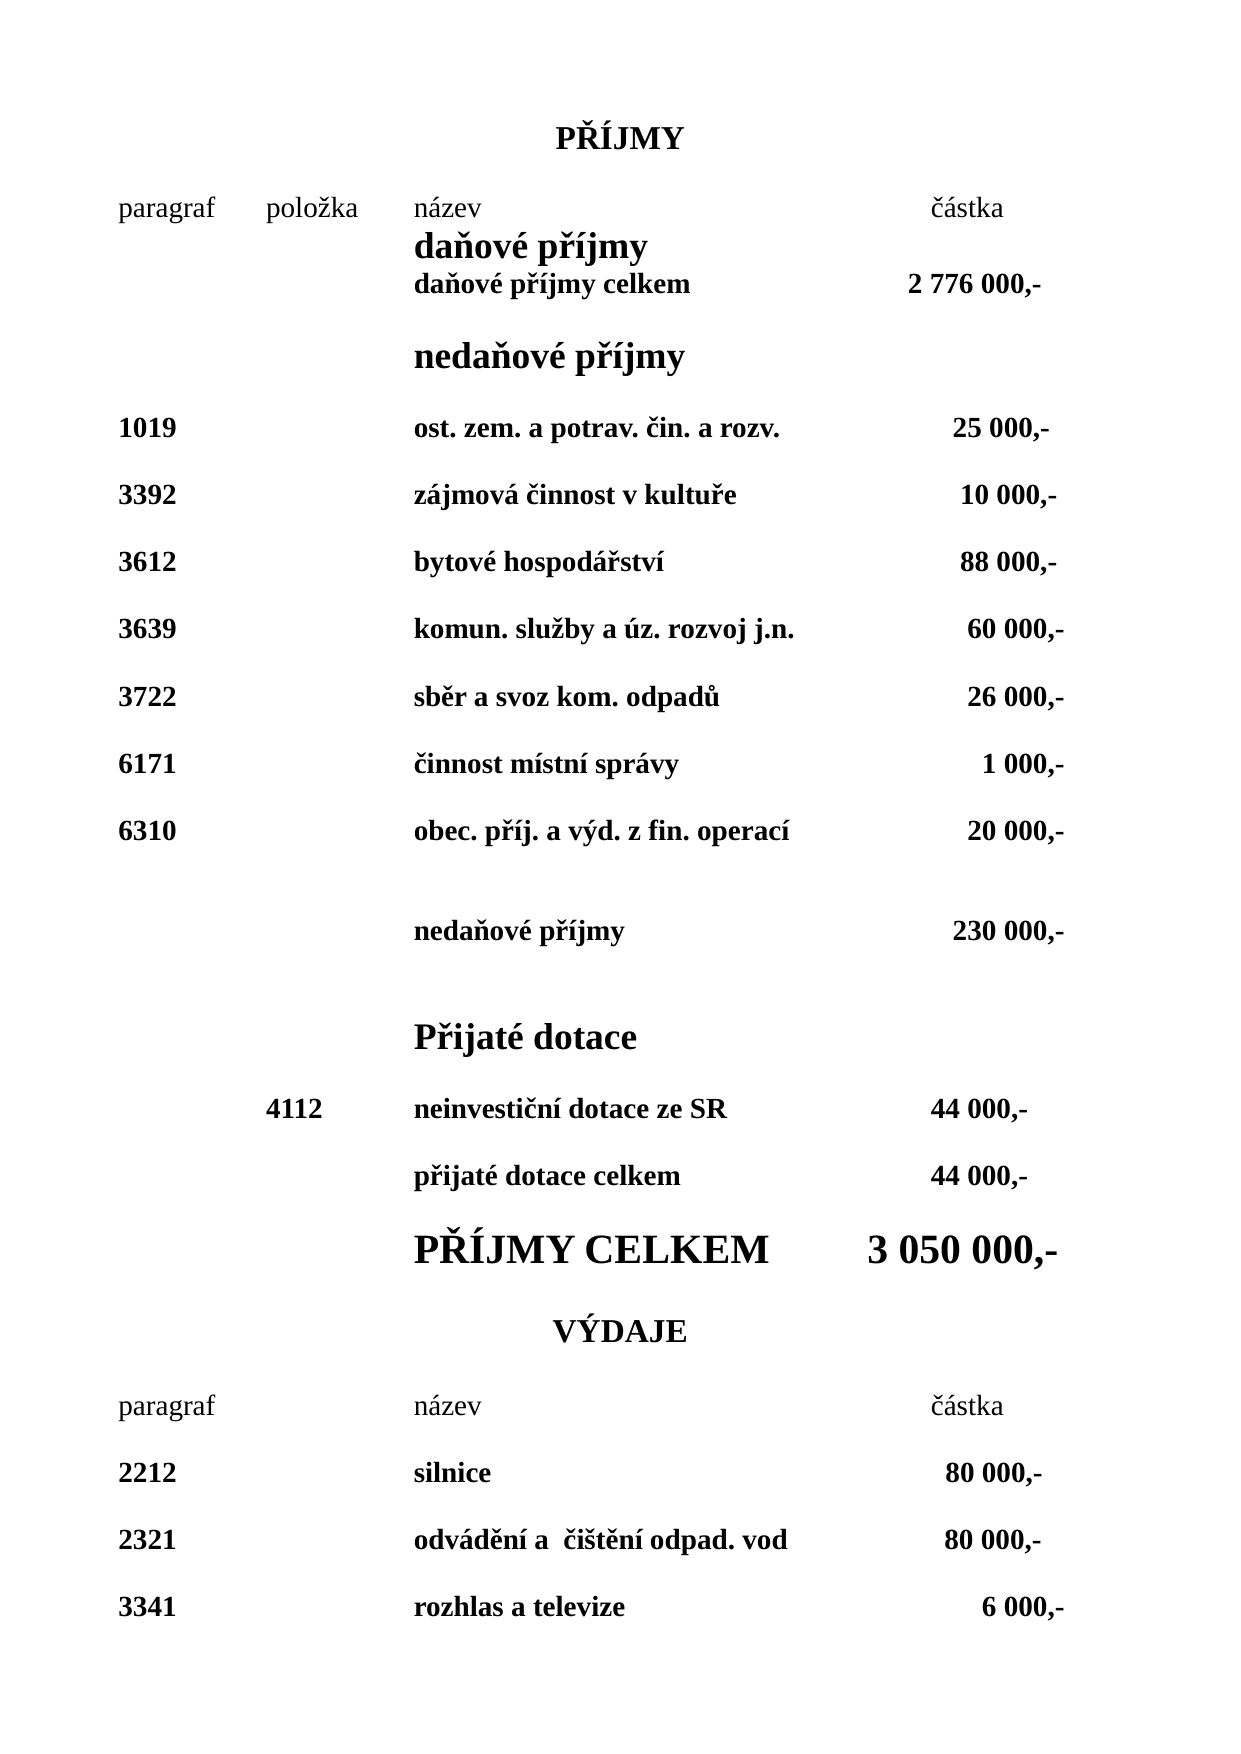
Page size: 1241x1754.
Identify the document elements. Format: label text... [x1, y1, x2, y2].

text nedaňové příjmy 230 000,- [118, 913, 1122, 947]
text 3639 komun. služby a úz. rozvoj j.n. 60 000,- [118, 612, 1122, 645]
text 3722 sběr a svoz kom. odpadů 26 000,- [118, 679, 1122, 712]
text 2321 odvádění a čištění odpad. vod 80 000,- [118, 1522, 1122, 1556]
text PŘÍJMY [118, 118, 1122, 156]
text daňové příjmy [118, 223, 1122, 267]
text přijaté dotace celkem 44 000,- [118, 1158, 1122, 1191]
text nedaňové příjmy [118, 334, 1122, 410]
text 3612 bytové hospodářství 88 000,- [118, 544, 1122, 578]
text VÝDAJE [118, 1311, 1122, 1349]
text 2212 silnice 80 000,- [118, 1455, 1122, 1488]
text 4112 neinvestiční dotace ze SR 44 000,- [118, 1091, 1122, 1124]
text PŘÍJMY CELKEM 3 050 000,- [118, 1225, 1122, 1273]
text paragraf položka název částka [118, 190, 1122, 223]
text 3392 zájmová činnost v kultuře 10 000,- [118, 477, 1122, 511]
text Přijaté dotace [118, 1014, 1122, 1057]
text daňové příjmy celkem 2 776 000,- [118, 267, 1122, 300]
text 1019 ost. zem. a potrav. čin. a rozv. 25 000,- [118, 410, 1122, 444]
text 6310 obec. příj. a výd. z fin. operací 20 000,- [118, 813, 1122, 846]
text 3341 rozhlas a televize 6 000,- [118, 1589, 1122, 1623]
text 6171 činnost místní správy 1 000,- [118, 746, 1122, 779]
text paragraf název částka [118, 1388, 1122, 1421]
